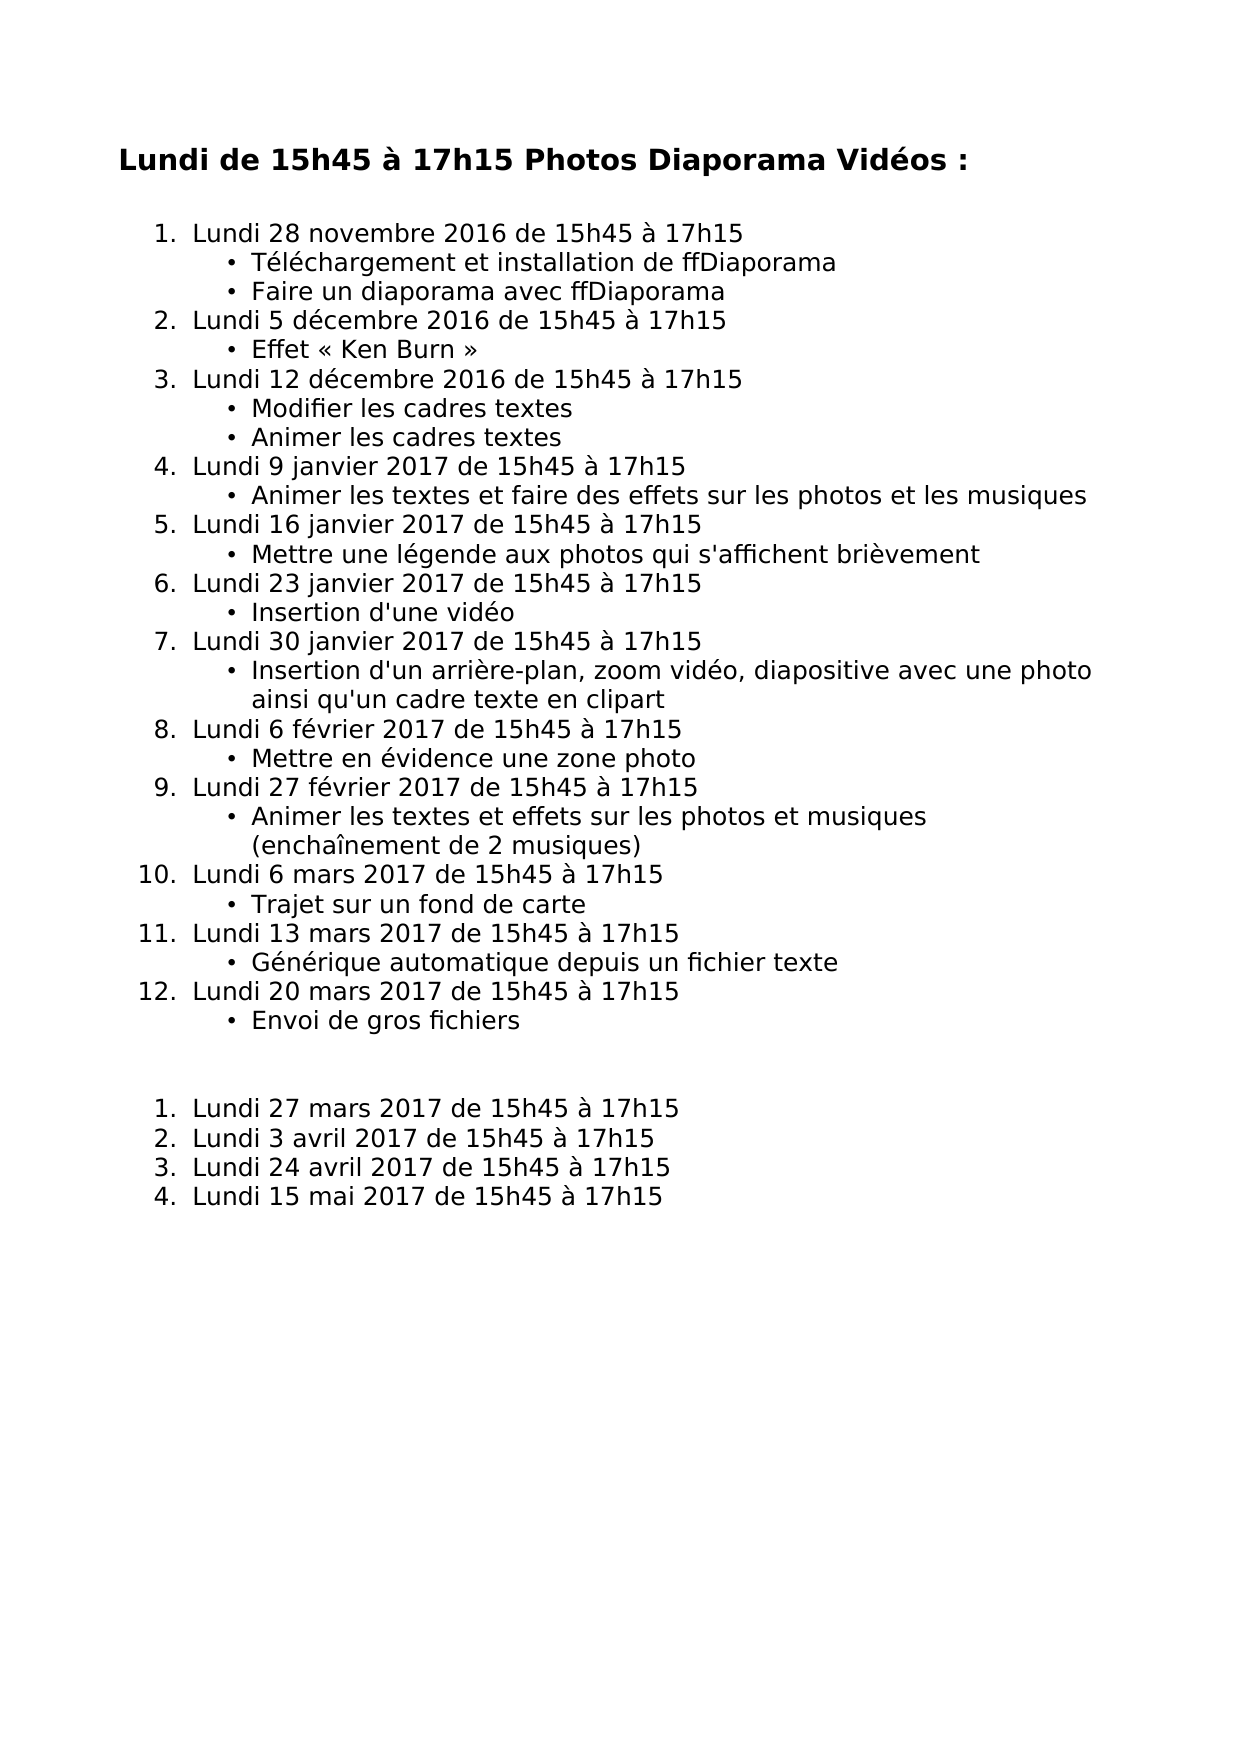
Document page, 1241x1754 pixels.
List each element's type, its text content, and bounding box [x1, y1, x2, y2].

list Lundi 23 janvier 2017 de 15h45 à 17h15 [177, 569, 1122, 598]
list Lundi 30 janvier 2017 de 15h45 à 17h15 [177, 627, 1122, 657]
list Lundi 28 novembre 2016 de 15h45 à 17h15 [177, 219, 1122, 248]
list Lundi 3 avril 2017 de 15h45 à 17h15 [177, 1124, 1122, 1153]
list Envoi de gros fichiers [236, 1007, 1122, 1036]
subtitle Lundi de 15h45 à 17h15 Photos Diaporama Vidéos : [118, 143, 1122, 177]
list Modifier les cadres textes [236, 394, 1122, 423]
list Lundi 15 mai 2017 de 15h45 à 17h15 [177, 1182, 1122, 1211]
list Insertion d'un arrière-plan, zoom vidéo, diapositive avec une photo ainsi qu'un cadre texte en clipart [236, 657, 1122, 715]
list Téléchargement et installation de ffDiaporama [236, 248, 1122, 277]
list Lundi 24 avril 2017 de 15h45 à 17h15 [177, 1153, 1122, 1182]
list Animer les cadres textes [236, 423, 1122, 452]
list Lundi 5 décembre 2016 de 15h45 à 17h15 [177, 307, 1122, 336]
list Lundi 9 janvier 2017 de 15h45 à 17h15 [177, 452, 1122, 482]
list Mettre une légende aux photos qui s'affichent brièvement [236, 540, 1122, 569]
list Animer les textes et faire des effets sur les photos et les musiques [236, 482, 1122, 511]
list Lundi 27 mars 2017 de 15h45 à 17h15 [177, 1095, 1122, 1124]
list Lundi 12 décembre 2016 de 15h45 à 17h15 [177, 365, 1122, 394]
list Lundi 16 janvier 2017 de 15h45 à 17h15 [177, 511, 1122, 540]
list Lundi 6 février 2017 de 15h45 à 17h15 [177, 715, 1122, 744]
list Faire un diaporama avec ffDiaporama [236, 277, 1122, 307]
list Lundi 6 mars 2017 de 15h45 à 17h15 [177, 861, 1122, 890]
list Mettre en évidence une zone photo [236, 744, 1122, 773]
list Lundi 20 mars 2017 de 15h45 à 17h15 [177, 977, 1122, 1007]
list Lundi 13 mars 2017 de 15h45 à 17h15 [177, 919, 1122, 948]
list Insertion d'une vidéo [236, 598, 1122, 627]
list Trajet sur un fond de carte [236, 890, 1122, 919]
list Effet « Ken Burn » [236, 336, 1122, 365]
list Animer les textes et effets sur les photos et musiques (enchaînement de 2 musiques) [236, 802, 1122, 861]
list Lundi 27 février 2017 de 15h45 à 17h15 [177, 773, 1122, 802]
list Générique automatique depuis un fichier texte [236, 948, 1122, 977]
